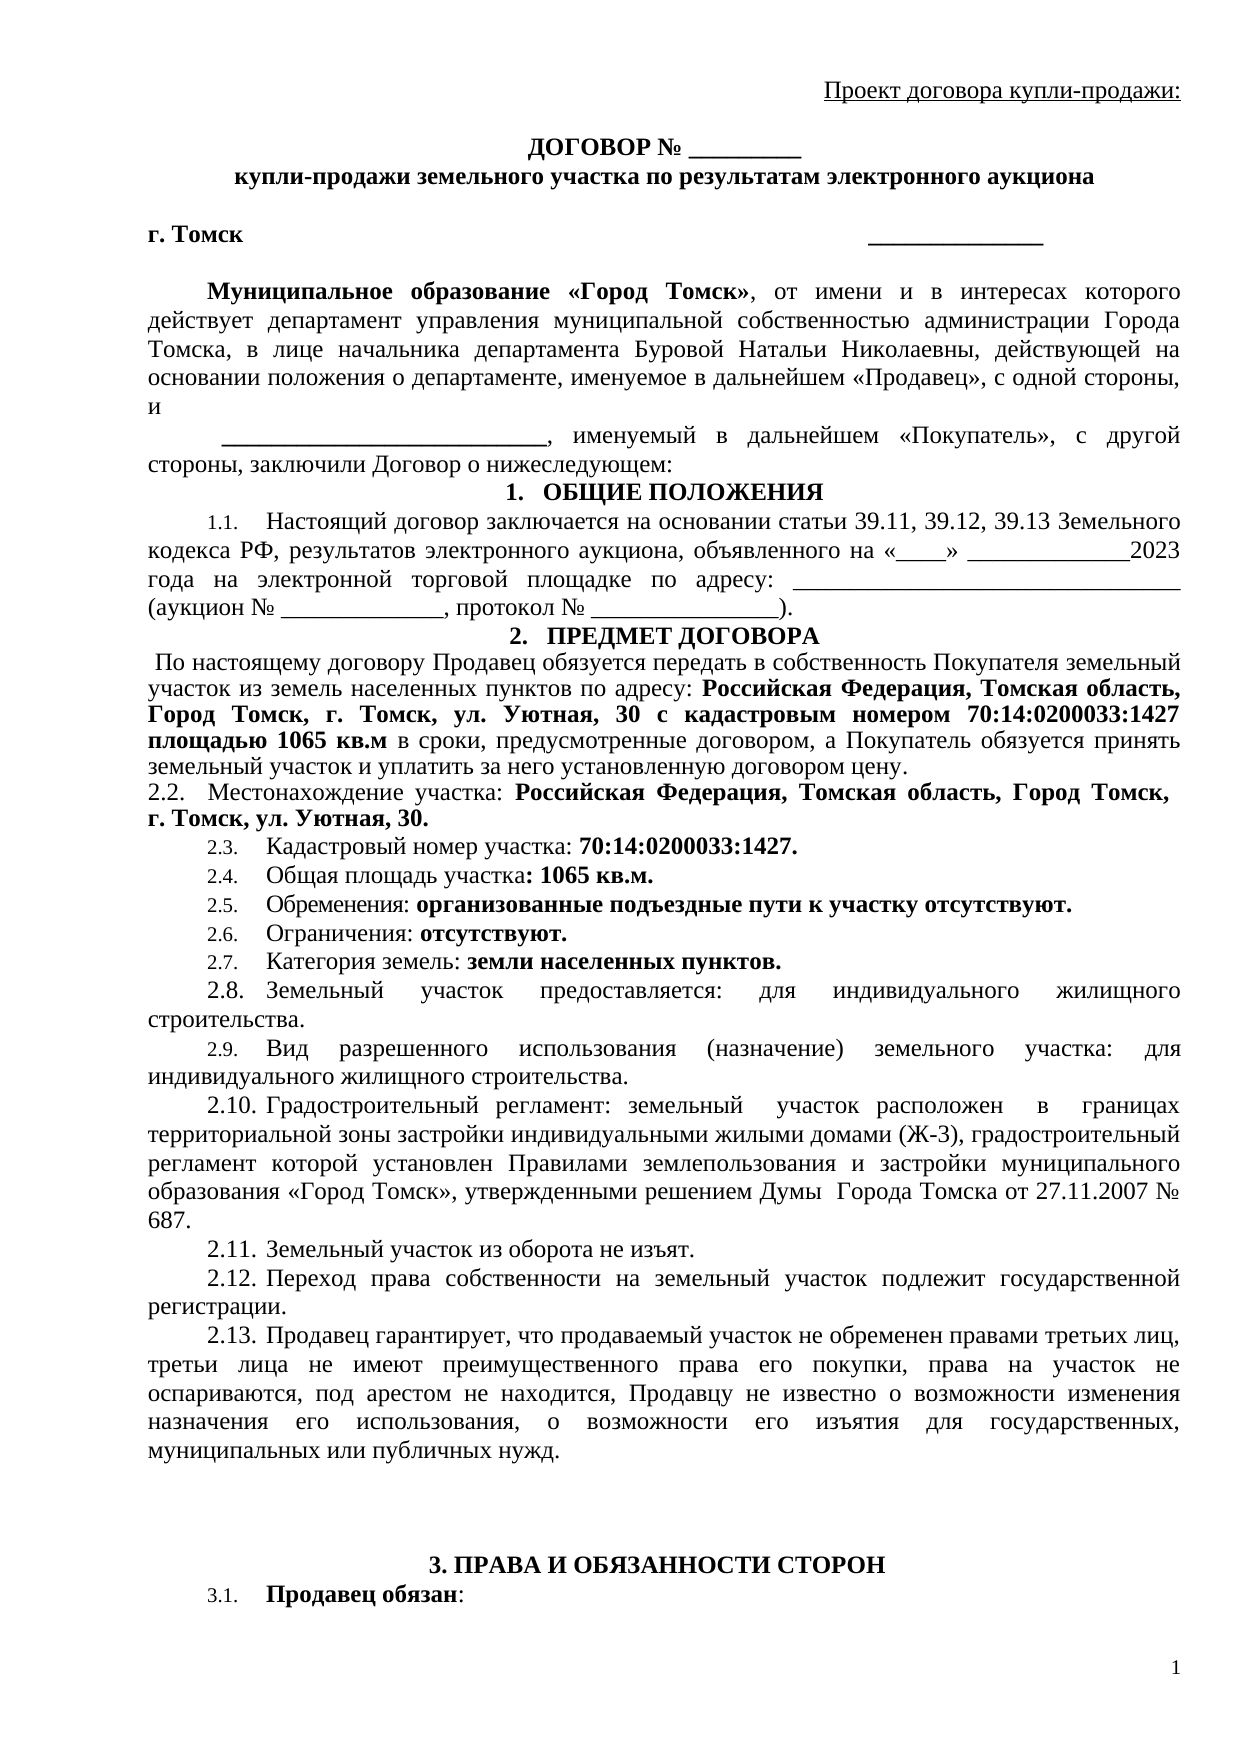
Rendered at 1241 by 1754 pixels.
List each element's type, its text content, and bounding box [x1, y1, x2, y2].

list Земельный участок из оборота не изъят. [148, 1234, 1181, 1263]
text __________________________, именуемый в дальнейшем «Покупатель», с другой стороны, заключили Договор о нижеследующем: [148, 420, 1181, 477]
list Продавец гарантирует, что продаваемый участок не обременен правами третьих лиц, третьи лица не имеют преимущественного права его покупки, права на участок не оспариваются, под арестом не находится, Продавцу не известно о возможности изменения назначения его использования, о возможности его изъятия для государственных, муниципальных или публичных нужд. [148, 1320, 1181, 1464]
text купли-продажи земельного участка по результатам электронного аукциона [148, 161, 1181, 190]
list Земельный участок предоставляется: для индивидуального жилищного строительства. [148, 975, 1181, 1033]
list Настоящий договор заключается на основании статьи 39.11, 39.12, 39.13 Земельного кодекса РФ, результатов электронного аукциона, объявленного на «____» _____________2023 года на электронной торговой площадке по адресу: _______________________________ (аукцион № _____________, протокол № _______________). [148, 506, 1181, 621]
list Общая площадь участка: 1065 кв.м. [148, 860, 1181, 889]
list Обременения: организованные подъездные пути к участку отсутствуют. [148, 889, 1181, 918]
text 2.2. Местонахождение участка: Российская Федерация, Томская область, Город Томск, г. Томск, ул. Уютная, 30. [148, 779, 1181, 831]
list Категория земель: земли населенных пунктов. [148, 946, 1181, 975]
text Проект договора купли-продажи: [148, 75, 1181, 104]
list ОБЩИЕ ПОЛОЖЕНИЯ [148, 477, 1181, 506]
list Переход права собственности на земельный участок подлежит государственной регистрации. [148, 1263, 1181, 1320]
list Вид разрешенного использования (назначение) земельного участка: для индивидуального жилищного строительства. [148, 1033, 1181, 1090]
list Градостроительный регламент: земельный участок расположен в границах территориальной зоны застройки индивидуальными жилыми домами (Ж-3), градостроительный регламент которой установлен Правилами землепользования и застройки муниципального образования «Город Томск», утвержденными решением Думы Города Томска от 27.11.2007 № 687. [148, 1090, 1181, 1234]
list Продавец обязан: [148, 1579, 1181, 1608]
text г. Томск ______________ [148, 219, 1181, 247]
text Муниципальное образование «Город Томск», от имени и в интересах которого действует департамент управления муниципальной собственностью администрации Города Томска, в лице начальника департамента Буровой Натальи Николаевны, действующей на основании положения о департаменте, именуемое в дальнейшем «Продавец», с одной стороны, и [148, 276, 1181, 420]
text По настоящему договору Продавец обязуется передать в собственность Покупателя земельный участок из земель населенных пунктов по адресу: Российская Федерация, Томская область, Город Томск, г. Томск, ул. Уютная, 30 с кадастровым номером 70:14:0200033:1427 площадью 1065 кв.м в сроки, предусмотренные договором, а Покупатель обязуется принять земельный участок и уплатить за него установленную договором цену. [148, 650, 1181, 779]
text 3. ПРАВА И ОБЯЗАННОСТИ СТОРОН [133, 1550, 1181, 1579]
list Кадастровый номер участка: 70:14:0200033:1427. [148, 831, 1181, 860]
list ПРЕДМЕТ ДОГОВОРА [148, 621, 1181, 650]
text ДОГОВОР № _________ [148, 132, 1181, 161]
list Ограничения: отсутствуют. [148, 918, 1181, 946]
